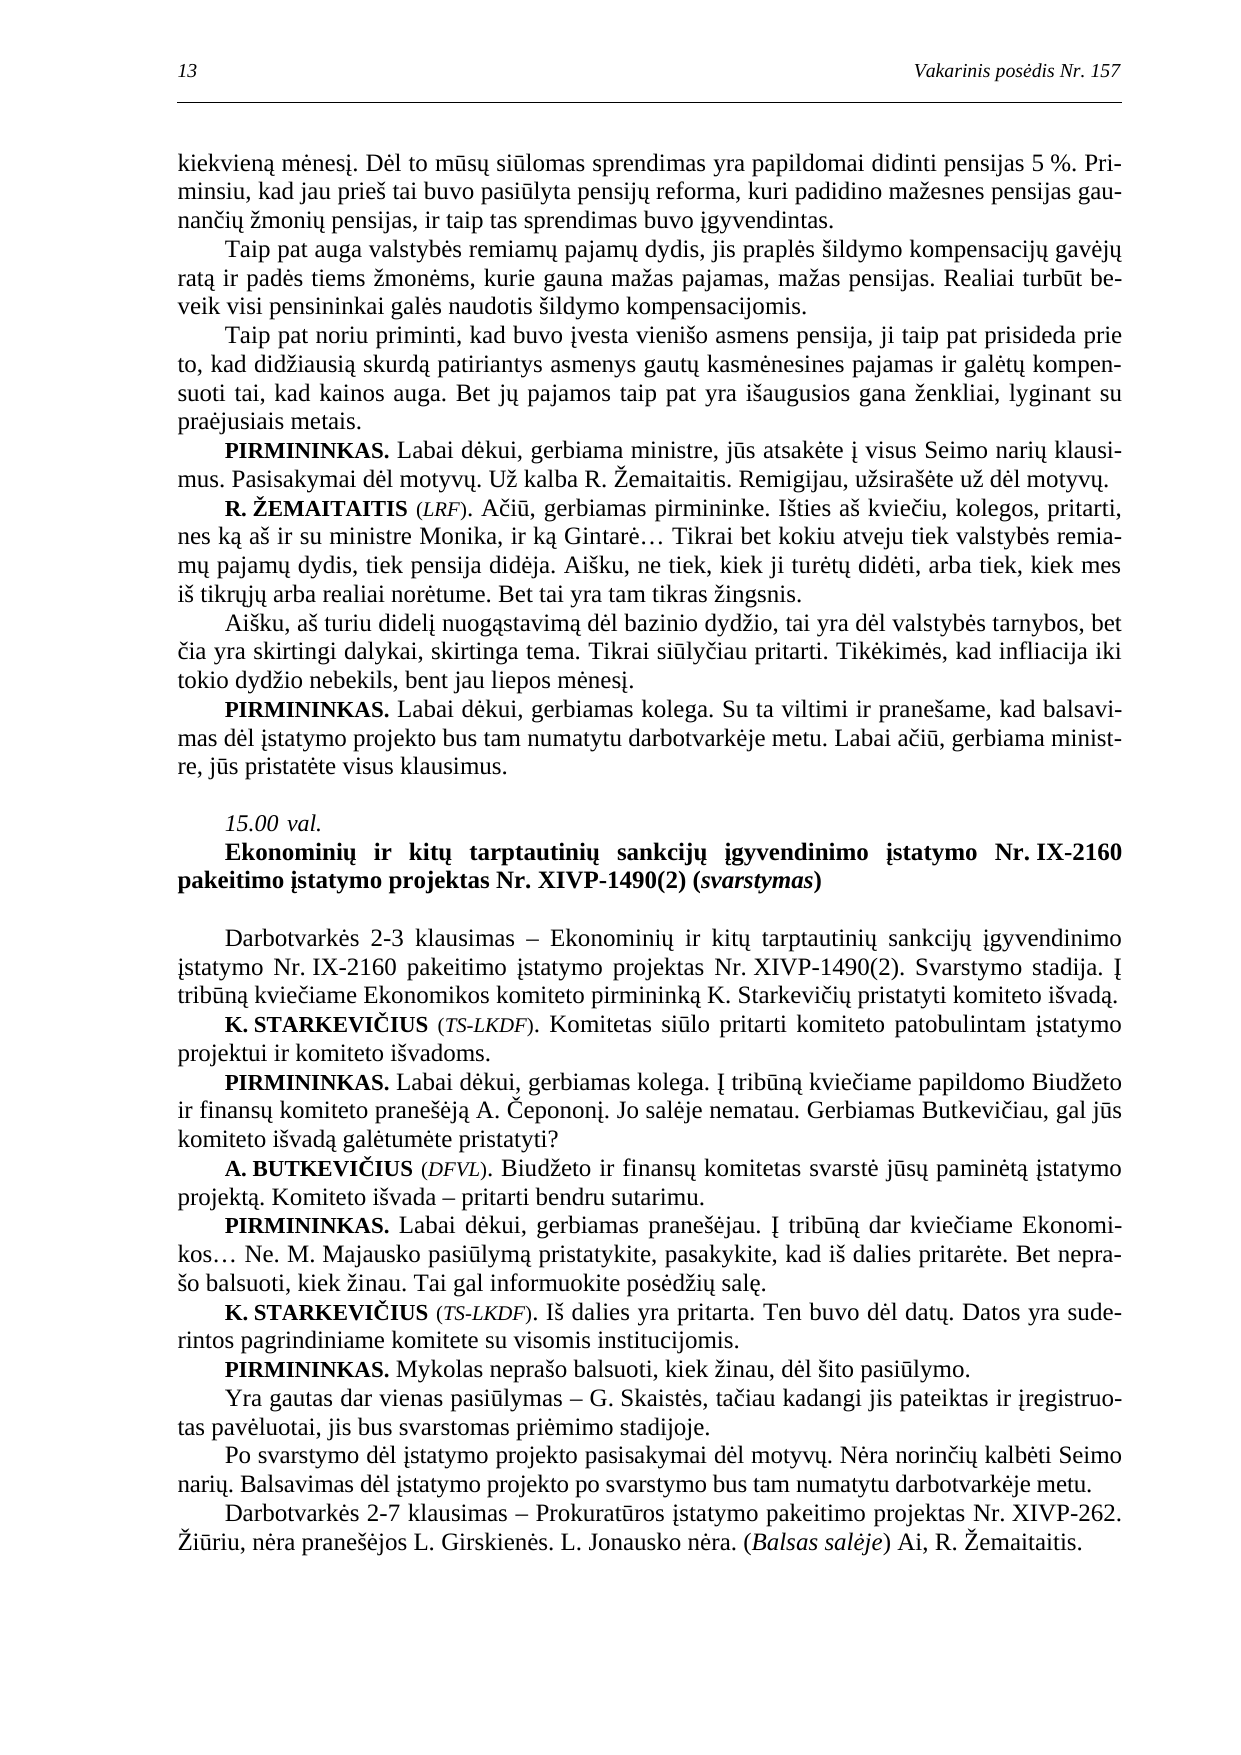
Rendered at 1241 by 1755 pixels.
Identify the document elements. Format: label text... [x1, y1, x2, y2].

text PIRMININKAS. La­bai dė­kui, ger­bia­mas ko­le­ga. Į tri­bū­ną kvie­čia­me pa­pil­do­mo Biu­dže­to ir fi­nan­sų ko­mi­te­to pra­ne­šė­ją A. Če­po­no­nį. Jo sa­lė­je ne­ma­tau. Ger­bia­mas But­ke­vi­čiau, gal jūs ko­mi­te­to iš­va­dą ga­lė­tu­mė­te pri­sta­ty­ti? [177, 1067, 1122, 1153]
text A. BUTKEVIČIUS (DFVL). Biu­dže­to ir fi­nan­sų ko­mi­te­tas svars­tė jū­sų pa­mi­nė­tą įsta­ty­mo pro­jek­tą. Ko­mi­te­to iš­va­da – pri­tar­ti ben­dru su­ta­ri­mu. [177, 1153, 1122, 1210]
text K. STARKEVIČIUS (TS-LKDF). Iš da­lies yra pri­tar­ta. Ten bu­vo dėl da­tų. Da­tos yra su­de­rin­tos pa­grin­di­nia­me ko­mi­te­te su vi­so­mis ins­ti­tu­ci­jo­mis. [177, 1297, 1122, 1354]
text Aiš­ku, aš tu­riu di­de­lį nuo­gąs­ta­vi­mą dėl ba­zi­nio dy­džio, tai yra dėl vals­ty­bės tar­ny­bos, bet čia yra skir­tin­gi da­ly­kai, skir­tin­ga te­ma. Tik­rai siū­ly­čiau pri­tar­ti. Ti­kė­ki­mės, kad in­flia­ci­ja iki to­kio dy­džio ne­be­kils, bent jau lie­pos mė­ne­sį. [177, 608, 1122, 694]
text kiek­vie­ną mė­ne­sį. Dėl to mū­sų siū­lo­mas spren­di­mas yra pa­pil­do­mai di­din­ti pen­si­jas 5 %. Pri­min­siu, kad jau prieš tai bu­vo pa­siū­ly­ta pen­si­jų re­for­ma, ku­ri pa­di­di­no ma­žes­nes pen­si­jas gau­nan­čių žmo­nių pen­si­jas, ir taip tas spren­di­mas bu­vo įgy­ven­din­tas. [177, 148, 1122, 234]
text R. ŽEMAITAITIS (LRF). Ačiū, ger­bia­mas pir­mi­nin­ke. Iš­ties aš kvie­čiu, ko­le­gos, pri­tar­ti, nes ką aš ir su mi­nist­re Mo­ni­ka, ir ką Gin­ta­rė… Tik­rai bet ko­kiu at­ve­ju tiek vals­ty­bės re­mia­mų pa­ja­mų dy­dis, tiek pen­si­ja di­dė­ja. Aiš­ku, ne tiek, kiek ji tu­rė­tų di­dė­ti, ar­ba tiek, kiek mes iš tik­rų­jų ar­ba re­a­liai no­rė­tu­me. Bet tai yra tam tik­ras žings­nis. [177, 493, 1122, 608]
text 15.00 val. [224, 809, 1122, 837]
text Dar­bo­tvarkės 2-3 klau­si­mas – Eko­no­mi­nių ir ki­tų tarp­tau­ti­nių sank­ci­jų įgy­ven­di­ni­mo įsta­ty­mo Nr. IX-2160 pa­kei­ti­mo įsta­ty­mo pro­jek­tas Nr. XIVP-1490(2). Svars­ty­mo sta­di­ja. Į tri­bū­ną kvie­čia­me Eko­no­mi­kos ko­mi­te­to pir­mi­nin­ką K. Star­ke­vi­čių pri­sta­ty­ti ko­mi­te­to iš­va­dą. [177, 923, 1122, 1009]
text K. STARKEVIČIUS (TS-LKDF). Ko­mi­te­tas siū­lo pri­tar­ti ko­mi­te­to pa­to­bu­lin­tam įsta­ty­mo pro­jek­tui ir ko­mi­te­to iš­va­doms. [177, 1009, 1122, 1067]
text Taip pat no­riu pri­min­ti, kad bu­vo įves­ta vie­ni­šo as­mens pen­si­ja, ji taip pat pri­si­de­da prie to, kad di­džiau­sią skur­dą pa­ti­rian­tys as­me­nys gau­tų kas­mė­ne­si­nes pa­ja­mas ir ga­lė­tų kom­pen­suo­ti tai, kad kai­nos au­ga. Bet jų pa­ja­mos taip pat yra iš­au­gu­sios ga­na žen­kliai, ly­gi­nant su pra­ėju­siais me­tais. [177, 320, 1122, 435]
text PIRMININKAS. La­bai dė­kui, ger­bia­mas ko­le­ga. Su ta vil­ti­mi ir pra­ne­ša­me, kad bal­sa­vi­mas dėl įsta­ty­mo pro­jek­to bus tam nu­ma­ty­tu dar­bo­tvarkėje me­tu. La­bai ačiū, ger­bia­ma mi­nist­re, jūs pri­sta­tė­te vi­sus klau­si­mus. [177, 694, 1122, 780]
text Po svars­ty­mo dėl įsta­ty­mo pro­jek­to pa­si­sa­ky­mai dėl mo­ty­vų. Nė­ra no­rin­čių kal­bė­ti Sei­mo na­rių. Bal­sa­vi­mas dėl įsta­ty­mo pro­jek­to po svars­ty­mo bus tam nu­ma­ty­tu dar­bo­tvarkėje me­tu. [177, 1440, 1122, 1498]
text Eko­no­mi­nių ir ki­tų tarp­tau­ti­nių sank­ci­jų įgy­ven­di­ni­mo įsta­ty­mo Nr. IX-2160 pakeiti­mo įsta­ty­mo pro­jek­tas Nr. XIVP-1490(2) (svars­ty­mas) [177, 837, 1122, 894]
text Taip pat au­ga vals­ty­bės re­mia­mų pa­ja­mų dy­dis, jis pra­plės šil­dy­mo kom­pen­sa­ci­jų ga­vė­jų ra­tą ir pa­dės tiems žmo­nėms, ku­rie gau­na ma­žas pa­ja­mas, ma­žas pen­si­jas. Re­a­liai tur­būt be­veik vi­si pen­si­nin­kai ga­lės nau­do­tis šil­dy­mo kom­pen­sa­ci­jo­mis. [177, 234, 1122, 320]
text Dar­bo­tvarkės 2-7 klau­si­mas – Pro­ku­ra­tū­ros įsta­ty­mo pakeitimo pro­jek­tas Nr. XIVP-262. Žiū­riu, nė­ra pra­ne­šė­jos L. Girs­kie­nės. L. Jo­naus­ko nė­ra. (Balsas salėje) Ai, R. Že­mai­tai­tis. [177, 1498, 1122, 1555]
text PIRMININKAS. My­ko­las ne­pra­šo bal­suo­ti, kiek ži­nau, dėl ši­to pa­siū­ly­mo. [177, 1354, 1122, 1383]
text Yra gau­tas dar vie­nas pa­siū­ly­mas – G. Skais­tės, ta­čiau ka­dan­gi jis pa­teik­tas ir įre­gist­ruo­tas pa­vė­luo­tai, jis bus svars­to­mas pri­ėmi­mo sta­di­jo­je. [177, 1383, 1122, 1440]
text PIRMININKAS. La­bai dė­kui, ger­bia­ma mi­nist­re, jūs at­sa­kė­te į vi­sus Sei­mo na­rių klau­si­mus. Pa­si­sa­ky­mai dėl mo­ty­vų. Už kal­ba R. Že­mai­tai­tis. Re­mi­gi­jau, už­si­ra­šė­te už dėl mo­ty­vų. [177, 435, 1122, 493]
text PIRMININKAS. La­bai dė­kui, ger­bia­mas pra­ne­šė­jau. Į tri­bū­ną dar kvie­čia­me Eko­no­mi­kos… Ne. M. Ma­jaus­ko pa­siū­ly­mą pri­sta­ty­ki­te, pa­sa­ky­ki­te, kad iš da­lies pri­ta­rė­te. Bet ne­pra­šo bal­suo­ti, kiek ži­nau. Tai gal in­for­muo­ki­te po­sė­džių sa­lę. [177, 1210, 1122, 1297]
